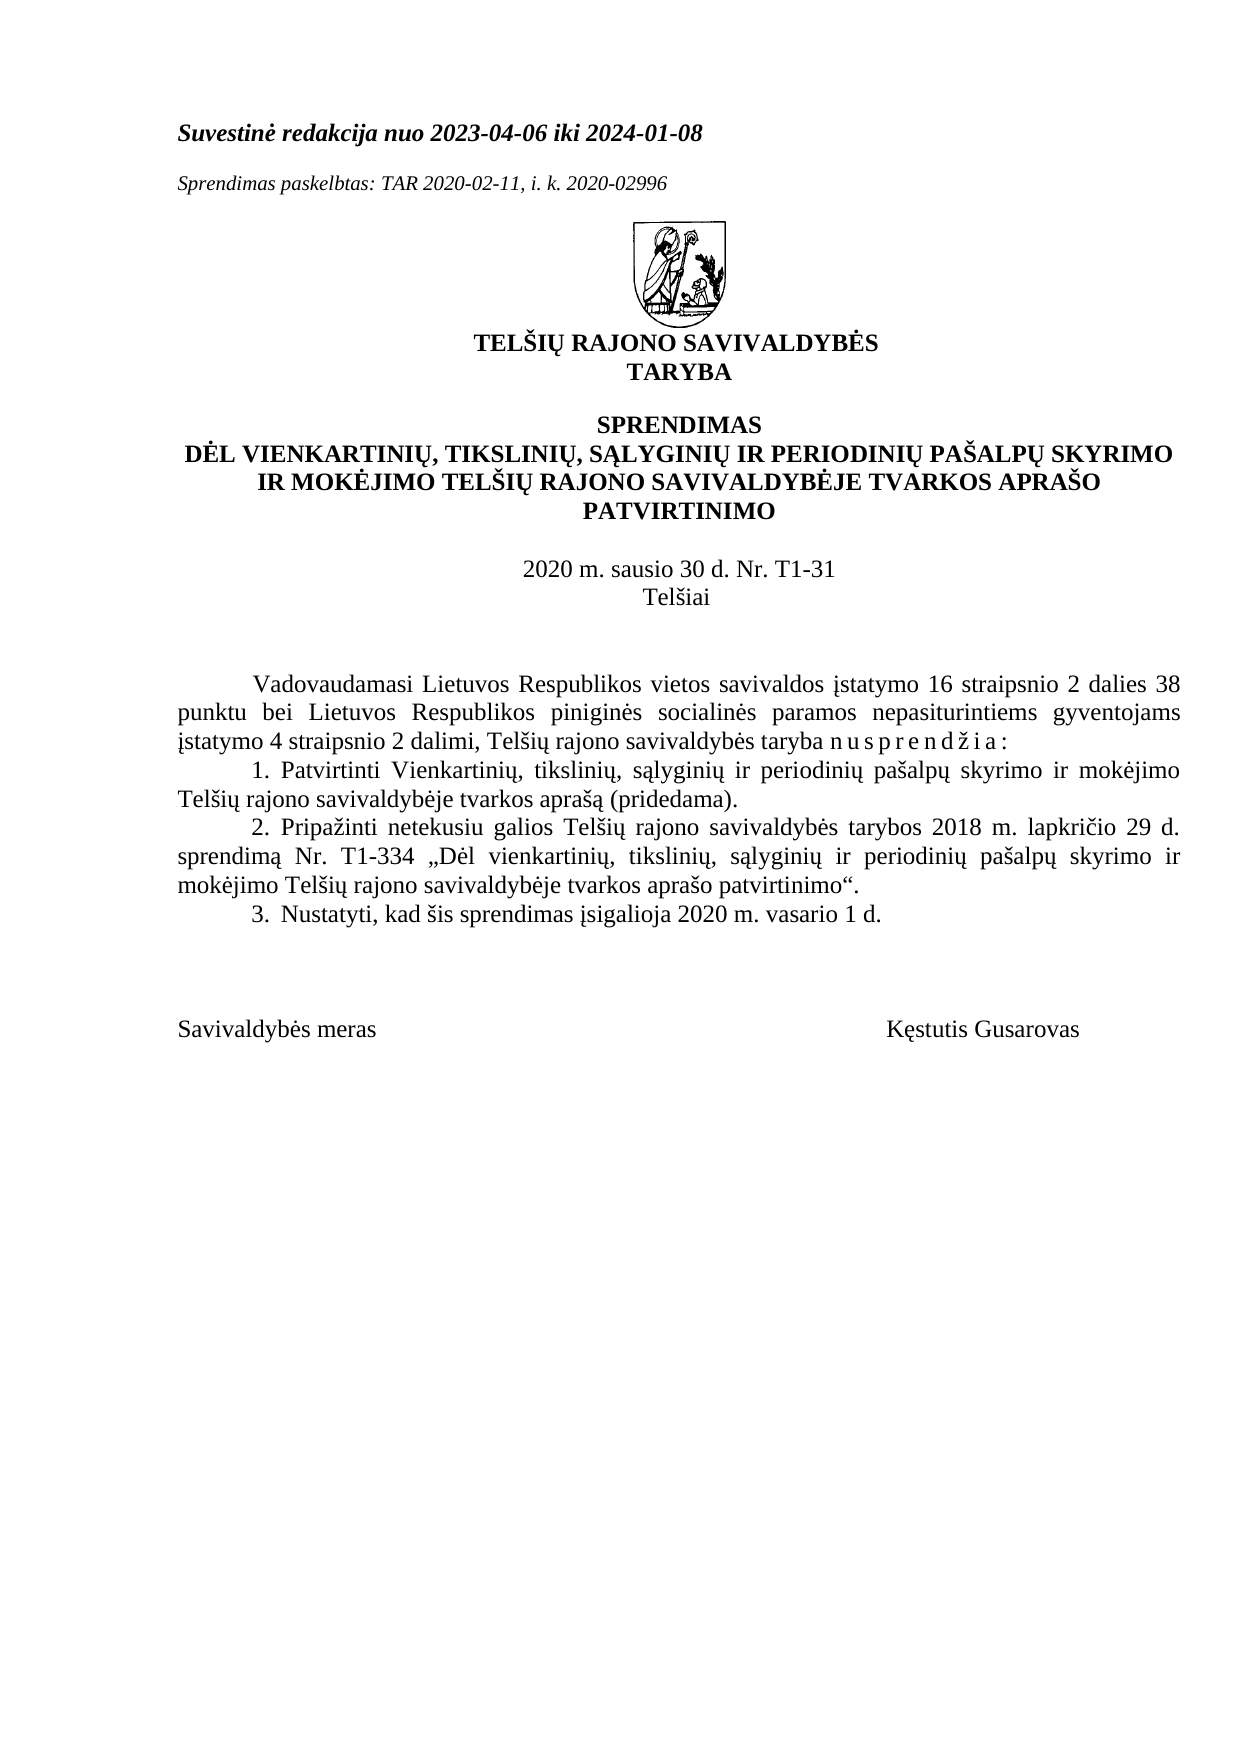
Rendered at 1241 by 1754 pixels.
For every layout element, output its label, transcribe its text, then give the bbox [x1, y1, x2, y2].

text DĖL VIENKARTINIŲ, TIKSLINIŲ, SĄLYGINIŲ IR PERIODINIŲ PAŠALPŲ SKYRIMO IR MOKĖJIMO TELŠIŲ RAJONO SAVIVALDYBĖJE TVARKOS APRAŠO PATVIRTINIMO [177, 439, 1181, 525]
text Suvestinė redakcija nuo 2023-04-06 iki 2024-01-08 [177, 118, 1181, 147]
text 3. Nustatyti, kad šis sprendimas įsigalioja 2020 m. vasario 1 d. [177, 899, 1181, 927]
text TARYBA [177, 357, 1181, 386]
text 1. Patvirtinti Vienkartinių, tikslinių, sąlyginių ir periodinių pašalpų skyrimo ir mokėjimo Telšių rajono savivaldybėje tvarkos aprašą (pridedama). [177, 755, 1181, 812]
text 2020 m. sausio 30 d. Nr. T1-31 [177, 554, 1181, 582]
text 2. Pripažinti netekusiu galios Telšių rajono savivaldybės tarybos 2018 m. lapkričio 29 d. sprendimą Nr. T1-334 „Dėl vienkartinių, tikslinių, sąlyginių ir periodinių pašalpų skyrimo ir mokėjimo Telšių rajono savivaldybėje tvarkos aprašo patvirtinimo“. [177, 812, 1181, 899]
text Telšiai [177, 582, 1181, 611]
text Savivaldybės meras Kęstutis Gusarovas [177, 1014, 1181, 1042]
text Sprendimas paskelbtas: TAR 2020-02-11, i. k. 2020-02996 [177, 171, 1181, 195]
text Vadovaudamasi Lietuvos Respublikos vietos savivaldos įstatymo 16 straipsnio 2 dalies 38 punktu bei Lietuvos Respublikos piniginės socialinės paramos nepasiturintiems gyventojams įstatymo 4 straipsnio 2 dalimi, Telšių rajono savivaldybės taryba nusprendžia: [177, 669, 1181, 755]
text SPRENDIMAS [177, 410, 1181, 439]
text TELŠIŲ RAJONO SAVIVALDYBĖS [177, 328, 1181, 357]
